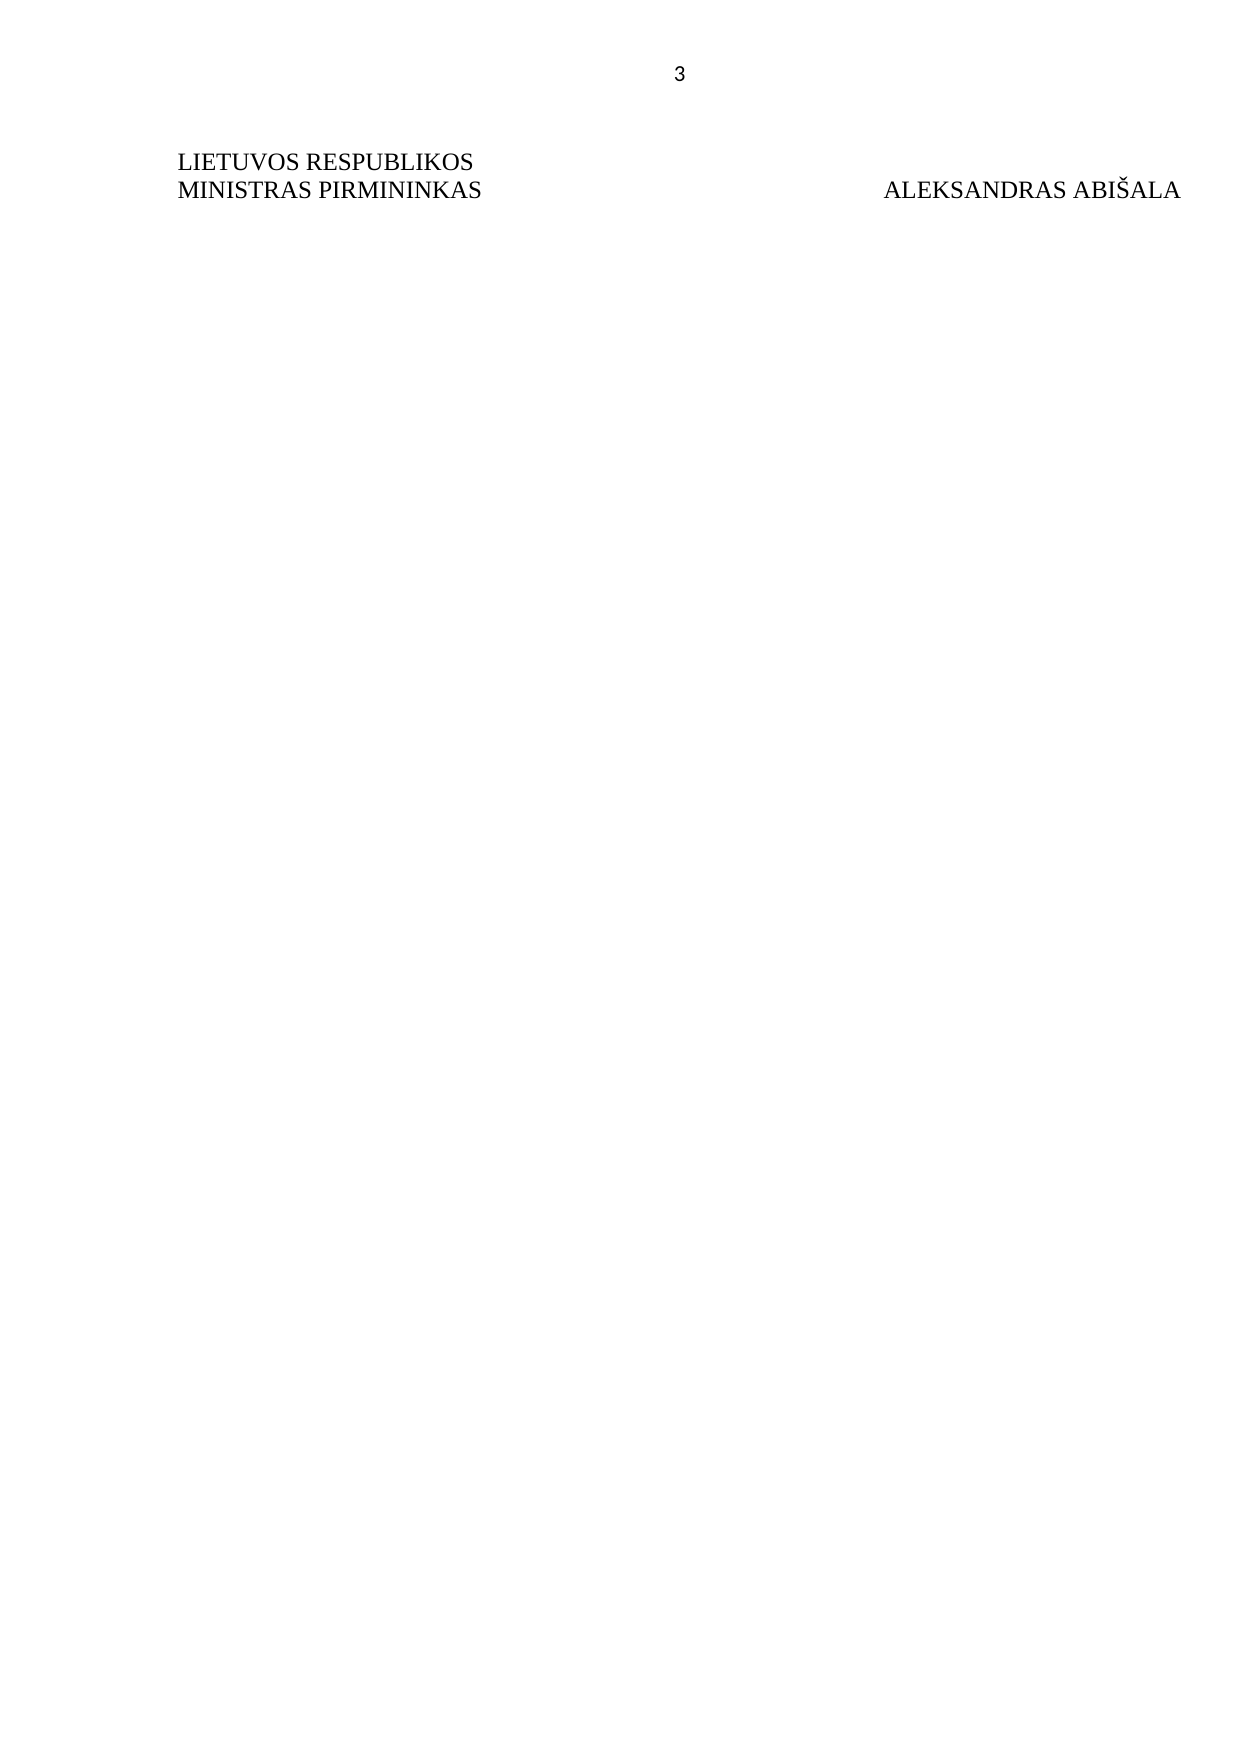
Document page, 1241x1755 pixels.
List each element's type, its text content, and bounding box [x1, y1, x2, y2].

text LIETUVOS RESPUBLIKOS [177, 147, 1181, 176]
text MINISTRAS PIRMININKAS ALEKSANDRAS ABIŠALA [177, 176, 1181, 204]
